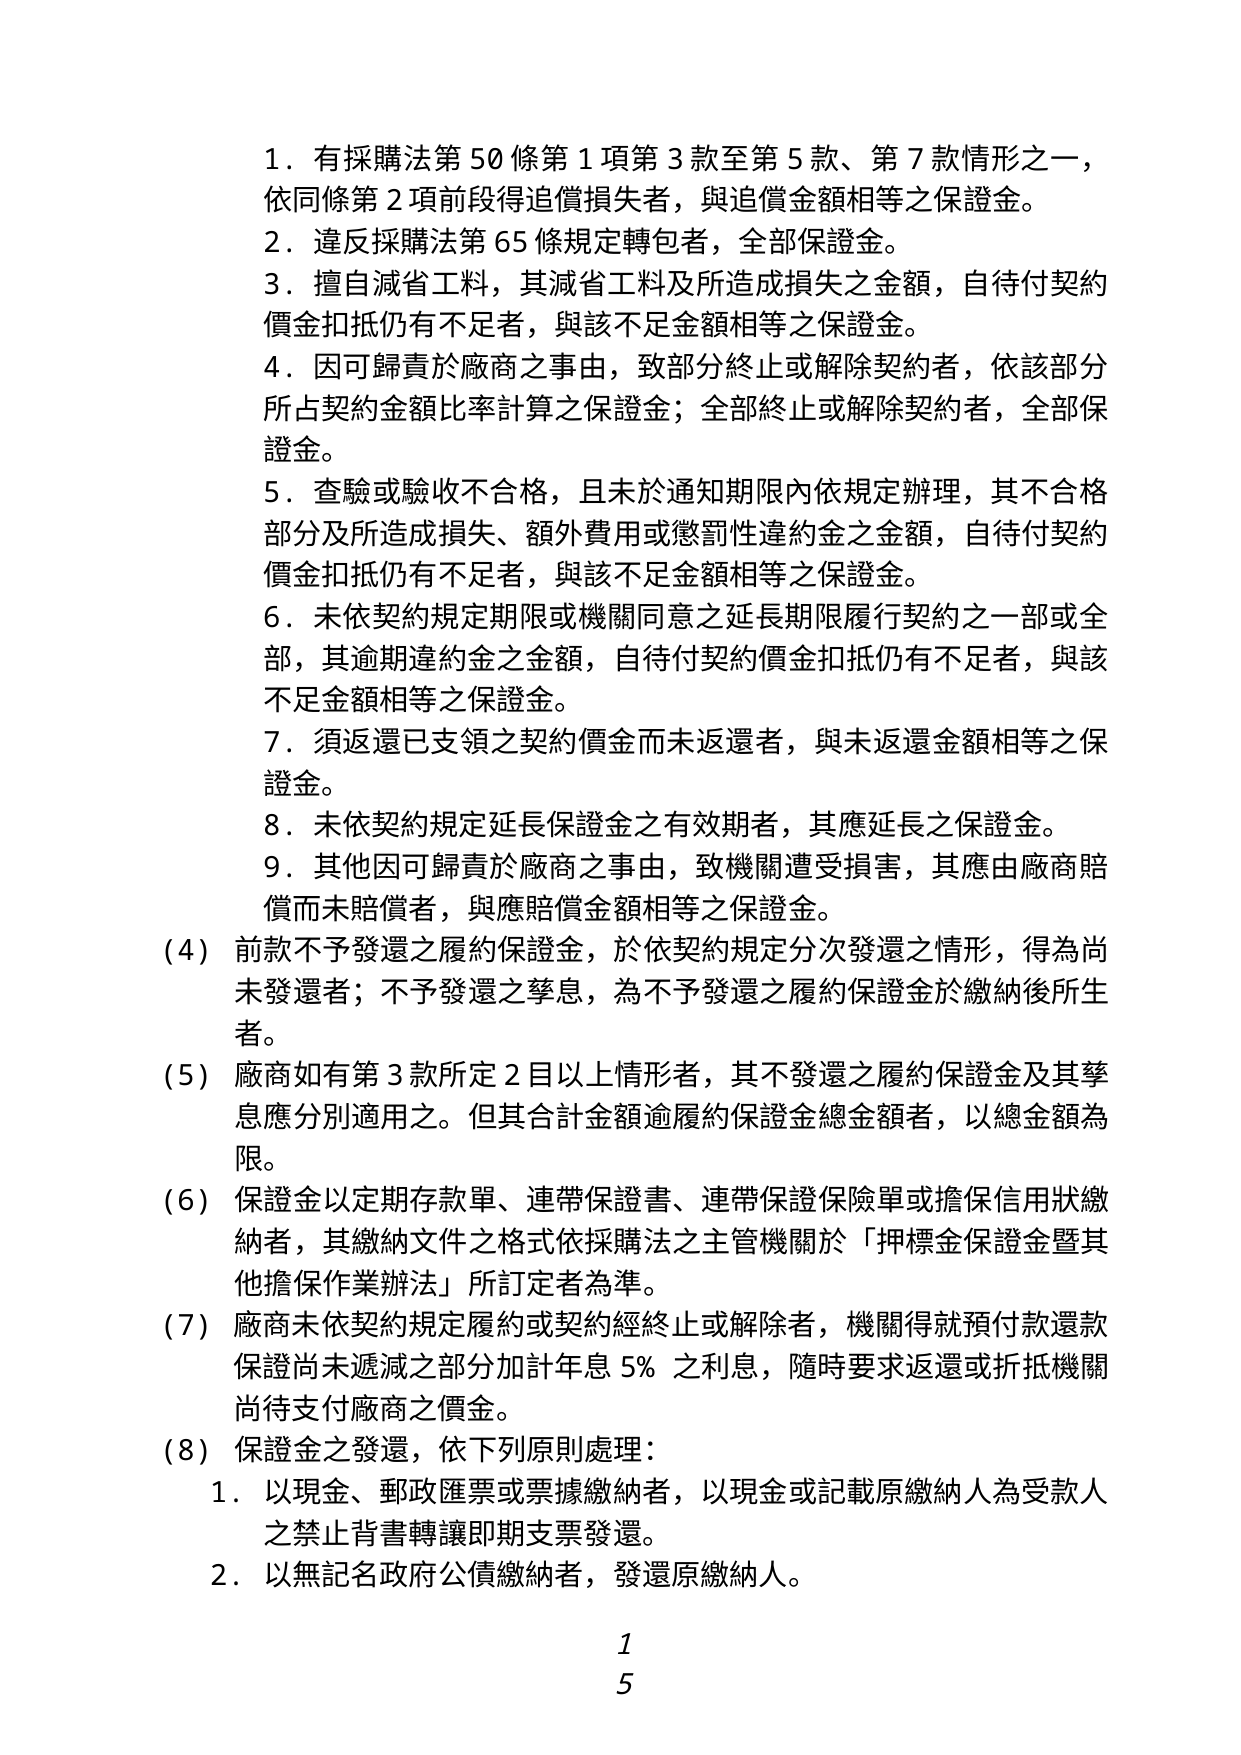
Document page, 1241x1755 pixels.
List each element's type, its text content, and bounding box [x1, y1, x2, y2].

list 違反採購法第65條規定轉包者，全部保證金。 [263, 219, 1110, 261]
list 因可歸責於廠商之事由，致部分終止或解除契約者，依該部分所占契約金額比率計算之保證金；全部終止或解除契約者，全部保證金。 [263, 344, 1110, 469]
list 查驗或驗收不合格，且未於通知期限內依規定辦理，其不合格部分及所造成損失、額外費用或懲罰性違約金之金額，自待付契約價金扣抵仍有不足者，與該不足金額相等之保證金。 [263, 469, 1110, 594]
list 未依契約規定期限或機關同意之延長期限履行契約之一部或全部，其逾期違約金之金額，自待付契約價金扣抵仍有不足者，與該不足金額相等之保證金。 [263, 594, 1110, 719]
list 前款不予發還之履約保證金，於依契約規定分次發還之情形，得為尚未發還者；不予發還之孳息，為不予發還之履約保證金於繳納後所生者。 [159, 927, 1110, 1052]
list 未依契約規定延長保證金之有效期者，其應延長之保證金。 [263, 802, 1110, 844]
list 保證金之發還，依下列原則處理： [159, 1427, 1110, 1469]
list 廠商未依契約規定履約或契約經終止或解除者，機關得就預付款還款保證尚未遞減之部分加計年息5% 之利息，隨時要求返還或折抵機關尚待支付廠商之價金。 [159, 1302, 1110, 1427]
list 須返還已支領之契約價金而未返還者，與未返還金額相等之保證金。 [263, 719, 1110, 802]
list 保證金以定期存款單、連帶保證書、連帶保證保險單或擔保信用狀繳納者，其繳納文件之格式依採購法之主管機關於「押標金保證金暨其他擔保作業辦法」所訂定者為準。 [159, 1177, 1110, 1302]
list 其他因可歸責於廠商之事由，致機關遭受損害，其應由廠商賠償而未賠償者，與應賠償金額相等之保證金。 [263, 844, 1110, 927]
list 有採購法第50條第1項第3款至第5款、第7款情形之一，依同條第2項前段得追償損失者，與追償金額相等之保證金。 [263, 136, 1110, 219]
list 以現金、郵政匯票或票據繳納者，以現金或記載原繳納人為受款人之禁止背書轉讓即期支票發還。 [209, 1469, 1110, 1552]
list 廠商如有第3款所定2目以上情形者，其不發還之履約保證金及其孳息應分別適用之。但其合計金額逾履約保證金總金額者，以總金額為限。 [159, 1052, 1110, 1177]
list 以無記名政府公債繳納者，發還原繳納人。 [209, 1552, 1110, 1594]
list 擅自減省工料，其減省工料及所造成損失之金額，自待付契約價金扣抵仍有不足者，與該不足金額相等之保證金。 [263, 261, 1110, 344]
